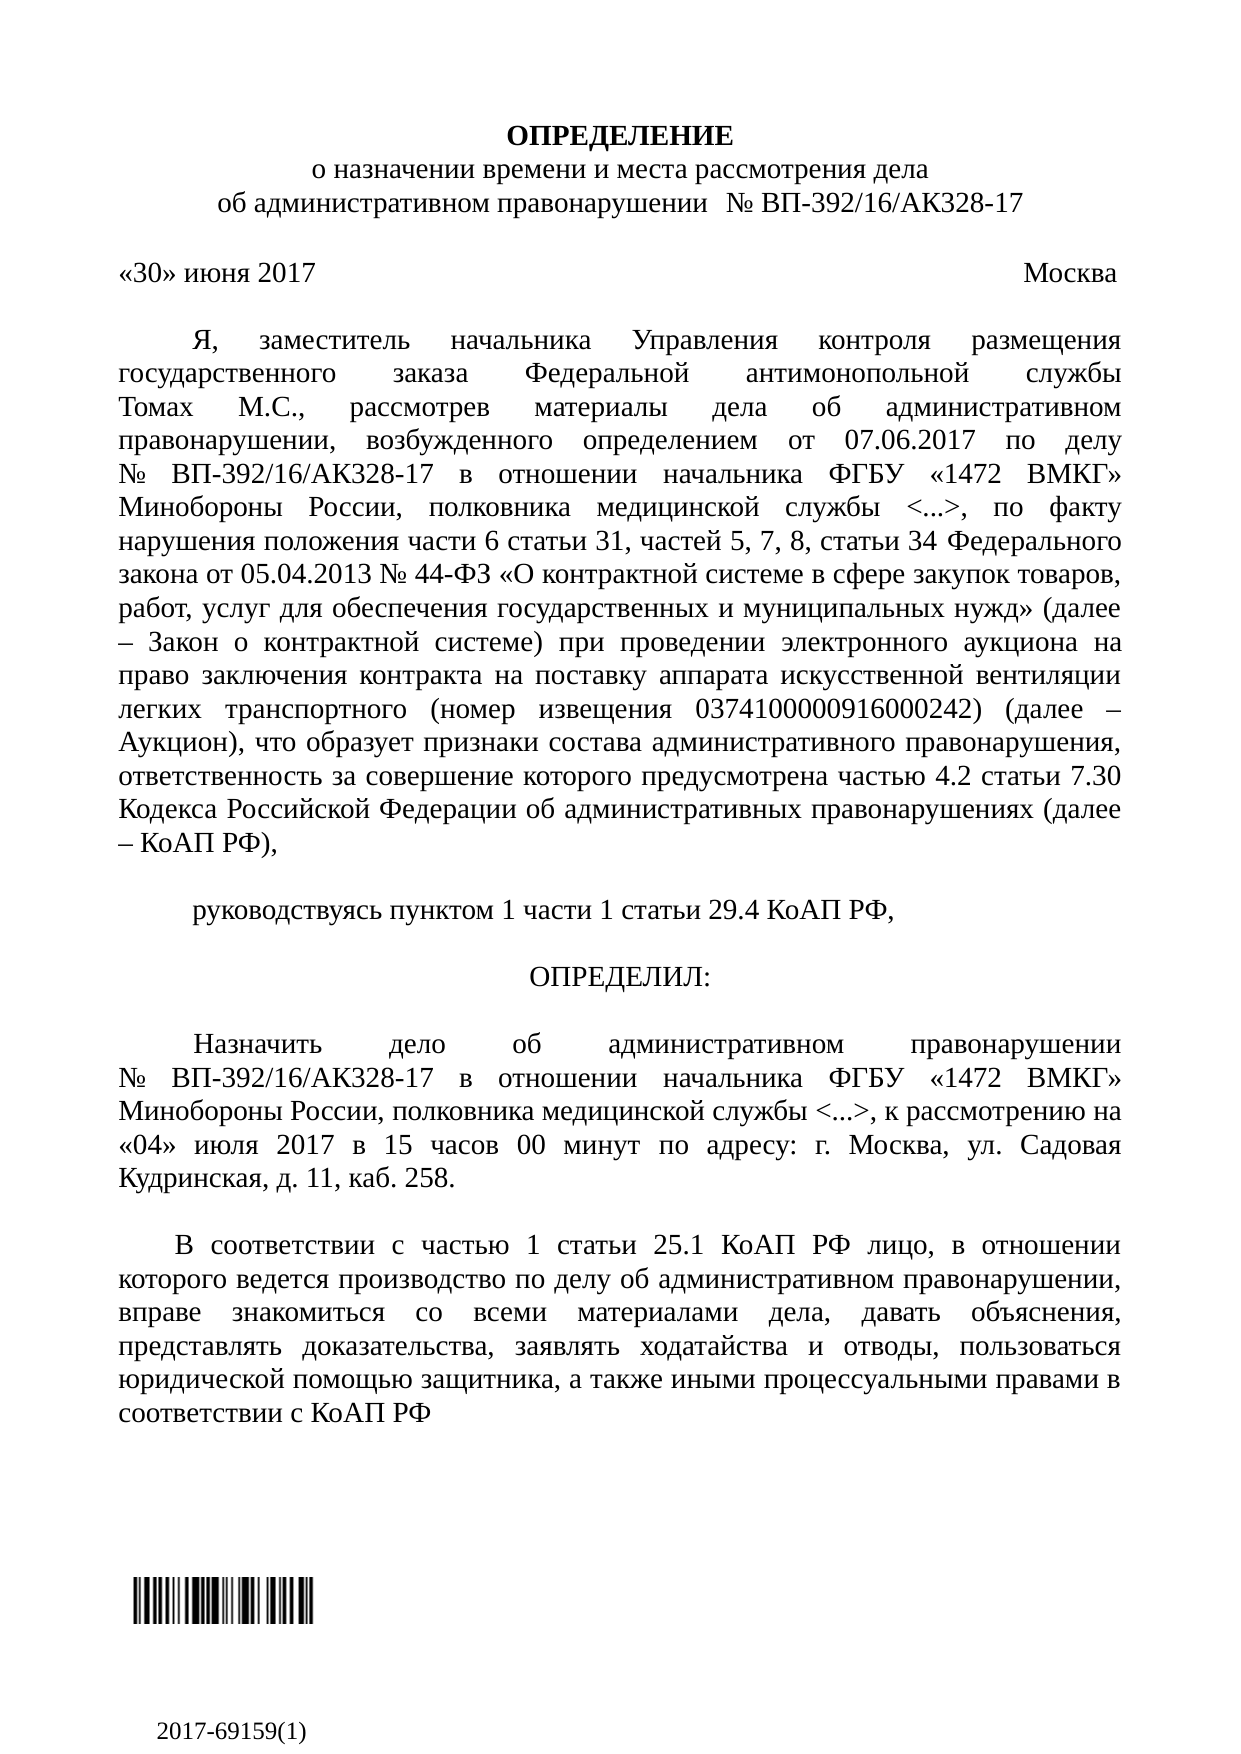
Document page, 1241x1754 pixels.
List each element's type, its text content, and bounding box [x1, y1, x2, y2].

subtitle ОПРЕДЕЛЕНИЕ [118, 118, 1122, 152]
text «30» июня 2017 Москва [118, 255, 1122, 288]
text руководствуясь пунктом 1 части 1 статьи 29.4 КоАП РФ, [118, 892, 1122, 926]
picture [118, 1577, 331, 1624]
text об административном правонарушении № ВП-392/16/АК328-17 [118, 185, 1122, 221]
text о назначении времени и места рассмотрения дела [118, 152, 1122, 185]
text ОПРЕДЕЛИЛ: [118, 959, 1122, 993]
text В соответствии с частью 1 статьи 25.1 КоАП РФ лицо, в отношении которого ведется производство по делу об административном правонарушении, вправе знакомиться со всеми материалами дела, давать объяснения, представлять доказательства, заявлять ходатайства и отводы, пользоваться юридической помощью защитника, а также иными процессуальными правами в соответствии с КоАП РФ [118, 1227, 1122, 1429]
text Я, заместитель начальника Управления контроля размещения государственного заказа Федеральной антимонопольной службы Томах М.С., рассмотрев материалы дела об административном правонарушении, возбужденного определением от 07.06.2017 по делу № ВП-392/16/АК328-17 в отношении начальника ФГБУ «1472 ВМКГ» Минобороны России, полковника медицинской службы <...>, по факту нарушения положения части 6 статьи 31, частей 5, 7, 8, статьи 34 Федерального закона от 05.04.2013 № 44-ФЗ «О контрактной системе в сфере закупок товаров, работ, услуг для обеспечения государственных и муниципальных нужд» (далее – Закон о контрактной системе) при проведении электронного аукциона на право заключения контракта на поставку аппарата искусственной вентиляции легких транспортного (номер извещения 0374100000916000242) (далее – Аукцион), что образует признаки состава административного правонарушения, ответственность за совершение которого предусмотрена частью 4.2 статьи 7.30 Кодекса Российской Федерации об административных правонарушениях (далее – КоАП РФ), [118, 322, 1122, 858]
text Назначить дело об административном правонарушении № ВП-392/16/АК328-17 в отношении начальника ФГБУ «1472 ВМКГ» Минобороны России, полковника медицинской службы <...>, к рассмотрению на «04» июля 2017 в 15 часов 00 минут по адресу: г. Москва, ул. Садовая Кудринская, д. 11, каб. 258. [118, 1026, 1122, 1194]
